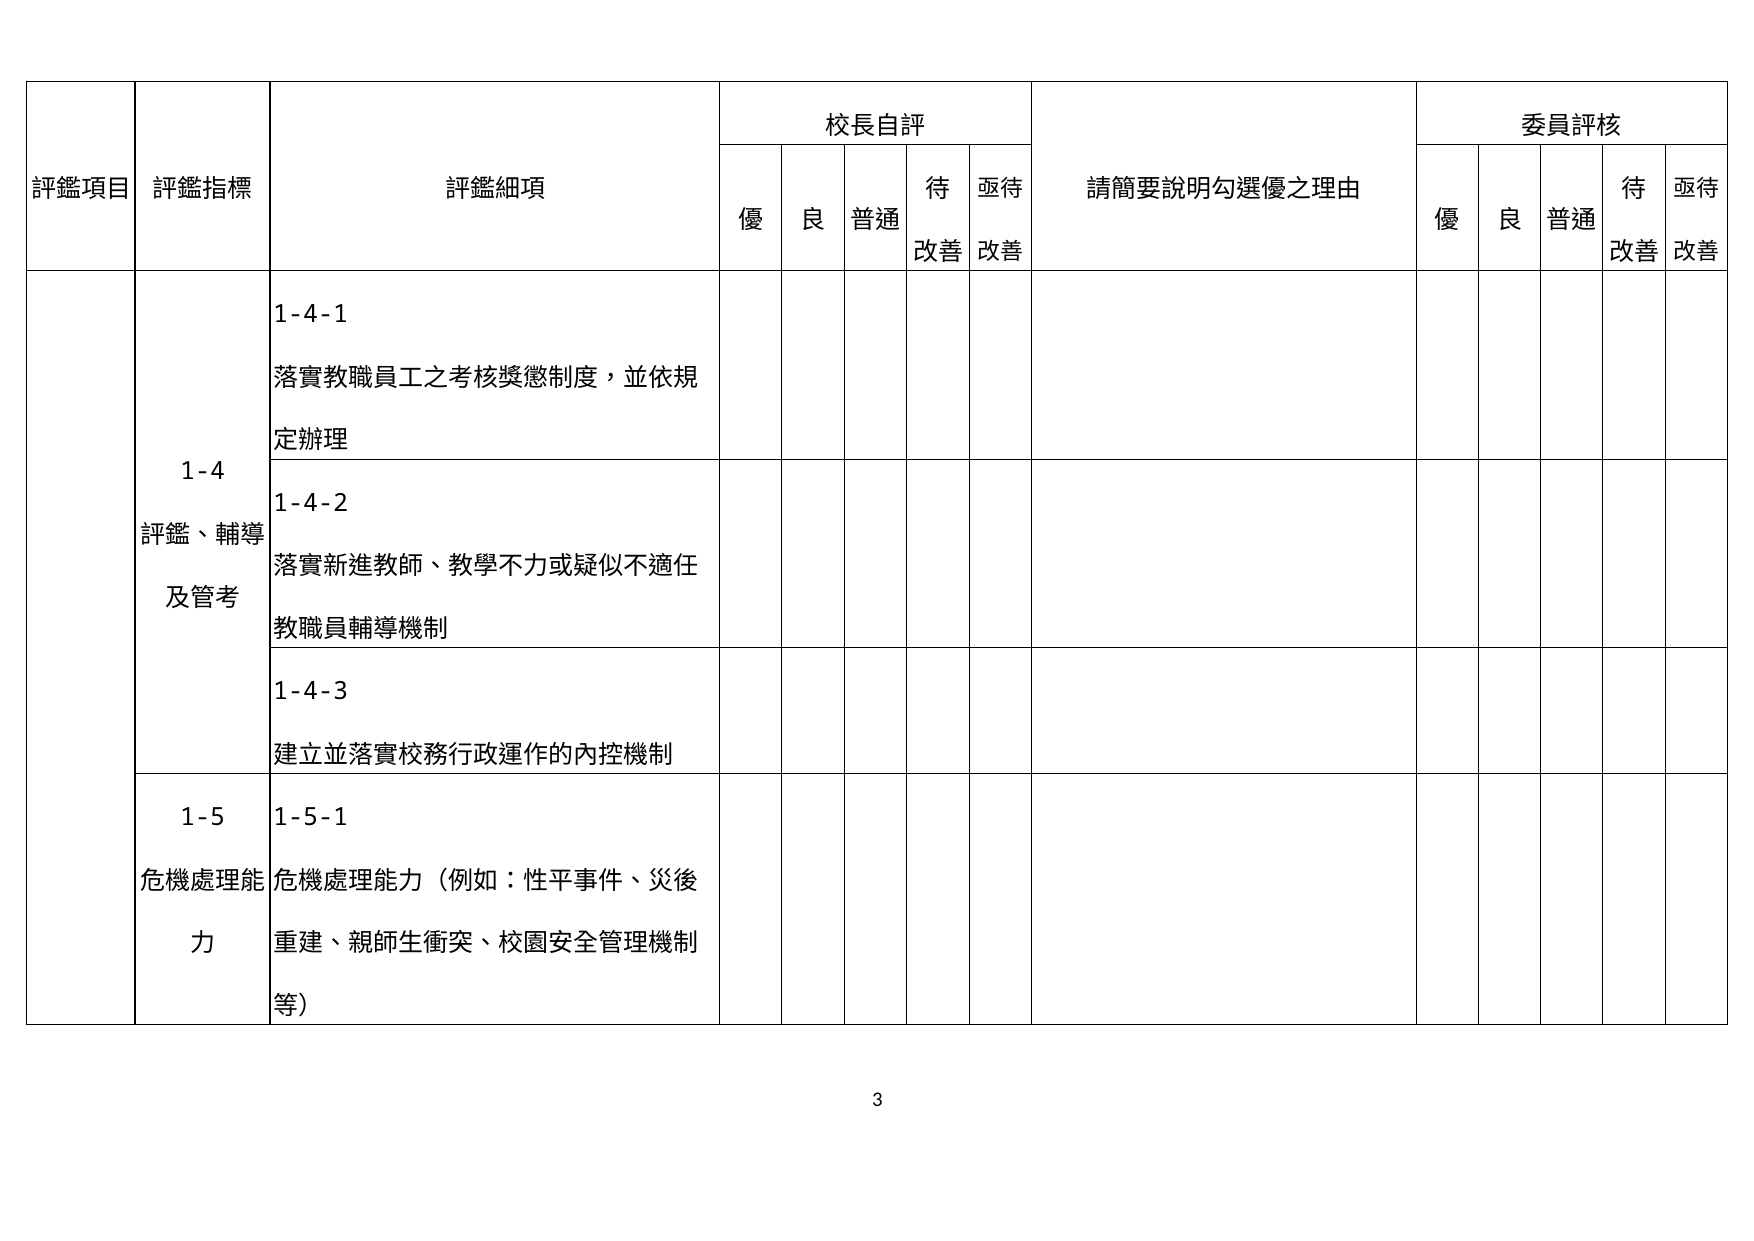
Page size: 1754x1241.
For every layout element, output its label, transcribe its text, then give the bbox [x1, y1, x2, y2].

table_cell [1541, 271, 1602, 459]
table_cell [845, 271, 906, 459]
table_cell [1541, 774, 1602, 1024]
table_cell [1032, 774, 1416, 1024]
table_cell [1032, 460, 1416, 647]
table_cell [970, 774, 1031, 1024]
table_cell [720, 774, 781, 1024]
table_cell [1479, 271, 1540, 459]
table_cell 1-5 危機處理能力 [136, 774, 269, 1024]
table_cell [1479, 460, 1540, 647]
table_header 評鑑項目 [27, 82, 134, 270]
table_cell [1541, 648, 1602, 773]
table_cell [1666, 648, 1727, 773]
table_cell [1666, 774, 1727, 1024]
table_cell 良 [782, 145, 844, 270]
table_cell 1-5-1 危機處理能力（例如：性平事件、災後重建、親師生衝突、校園安全管理機制等） [271, 774, 719, 1024]
table_cell [970, 271, 1031, 459]
table_cell 亟待改善 [1666, 145, 1727, 270]
table_cell [1603, 648, 1665, 773]
table_cell [782, 774, 844, 1024]
table_cell 良 [1479, 145, 1540, 270]
table_cell [1417, 774, 1478, 1024]
table_cell [907, 774, 969, 1024]
table_cell 優 [720, 145, 781, 270]
table_cell [1603, 774, 1665, 1024]
table_cell [1032, 271, 1416, 459]
table_cell [970, 460, 1031, 647]
table_cell [1541, 460, 1602, 647]
table_cell [1417, 648, 1478, 773]
table_cell [1479, 774, 1540, 1024]
table_header 評鑑細項 [271, 82, 719, 270]
table_cell [1603, 460, 1665, 647]
table_cell 亟待改善 [970, 145, 1031, 270]
table_cell [720, 648, 781, 773]
table_header 委員評核 [1417, 82, 1727, 144]
table_cell 普通 [1541, 145, 1602, 270]
table_cell 待 改善 [907, 145, 969, 270]
table_cell 優 [1417, 145, 1478, 270]
table_cell 普通 [845, 145, 906, 270]
table_cell [720, 460, 781, 647]
table_cell 1-4-3 建立並落實校務行政運作的內控機制 [271, 648, 719, 773]
table_cell 待 改善 [1603, 145, 1665, 270]
table_cell 1-4-2 落實新進教師、教學不力或疑似不適任教職員輔導機制 [271, 460, 719, 647]
table_cell 1-4-1 落實教職員工之考核獎懲制度，並依規定辦理 [271, 271, 719, 459]
table_cell [782, 460, 844, 647]
table_cell [1666, 271, 1727, 459]
table_cell [1479, 648, 1540, 773]
table_cell [845, 774, 906, 1024]
table_cell [27, 271, 134, 1024]
table_cell 1-4 評鑑、輔導及管考 [136, 271, 269, 773]
table_header 評鑑指標 [136, 82, 269, 270]
table_header 校長自評 [720, 82, 1031, 144]
table_header 請簡要說明勾選優之理由 [1032, 82, 1416, 270]
table_cell [782, 648, 844, 773]
table_cell [907, 271, 969, 459]
table_cell [1666, 460, 1727, 647]
table_cell [1417, 460, 1478, 647]
table_cell [782, 271, 844, 459]
table_cell [845, 648, 906, 773]
table_cell [907, 460, 969, 647]
table_cell [970, 648, 1031, 773]
table_cell [1032, 648, 1416, 773]
table_cell [1603, 271, 1665, 459]
table_cell [845, 460, 906, 647]
table_cell [720, 271, 781, 459]
table_cell [1417, 271, 1478, 459]
table_cell [907, 648, 969, 773]
